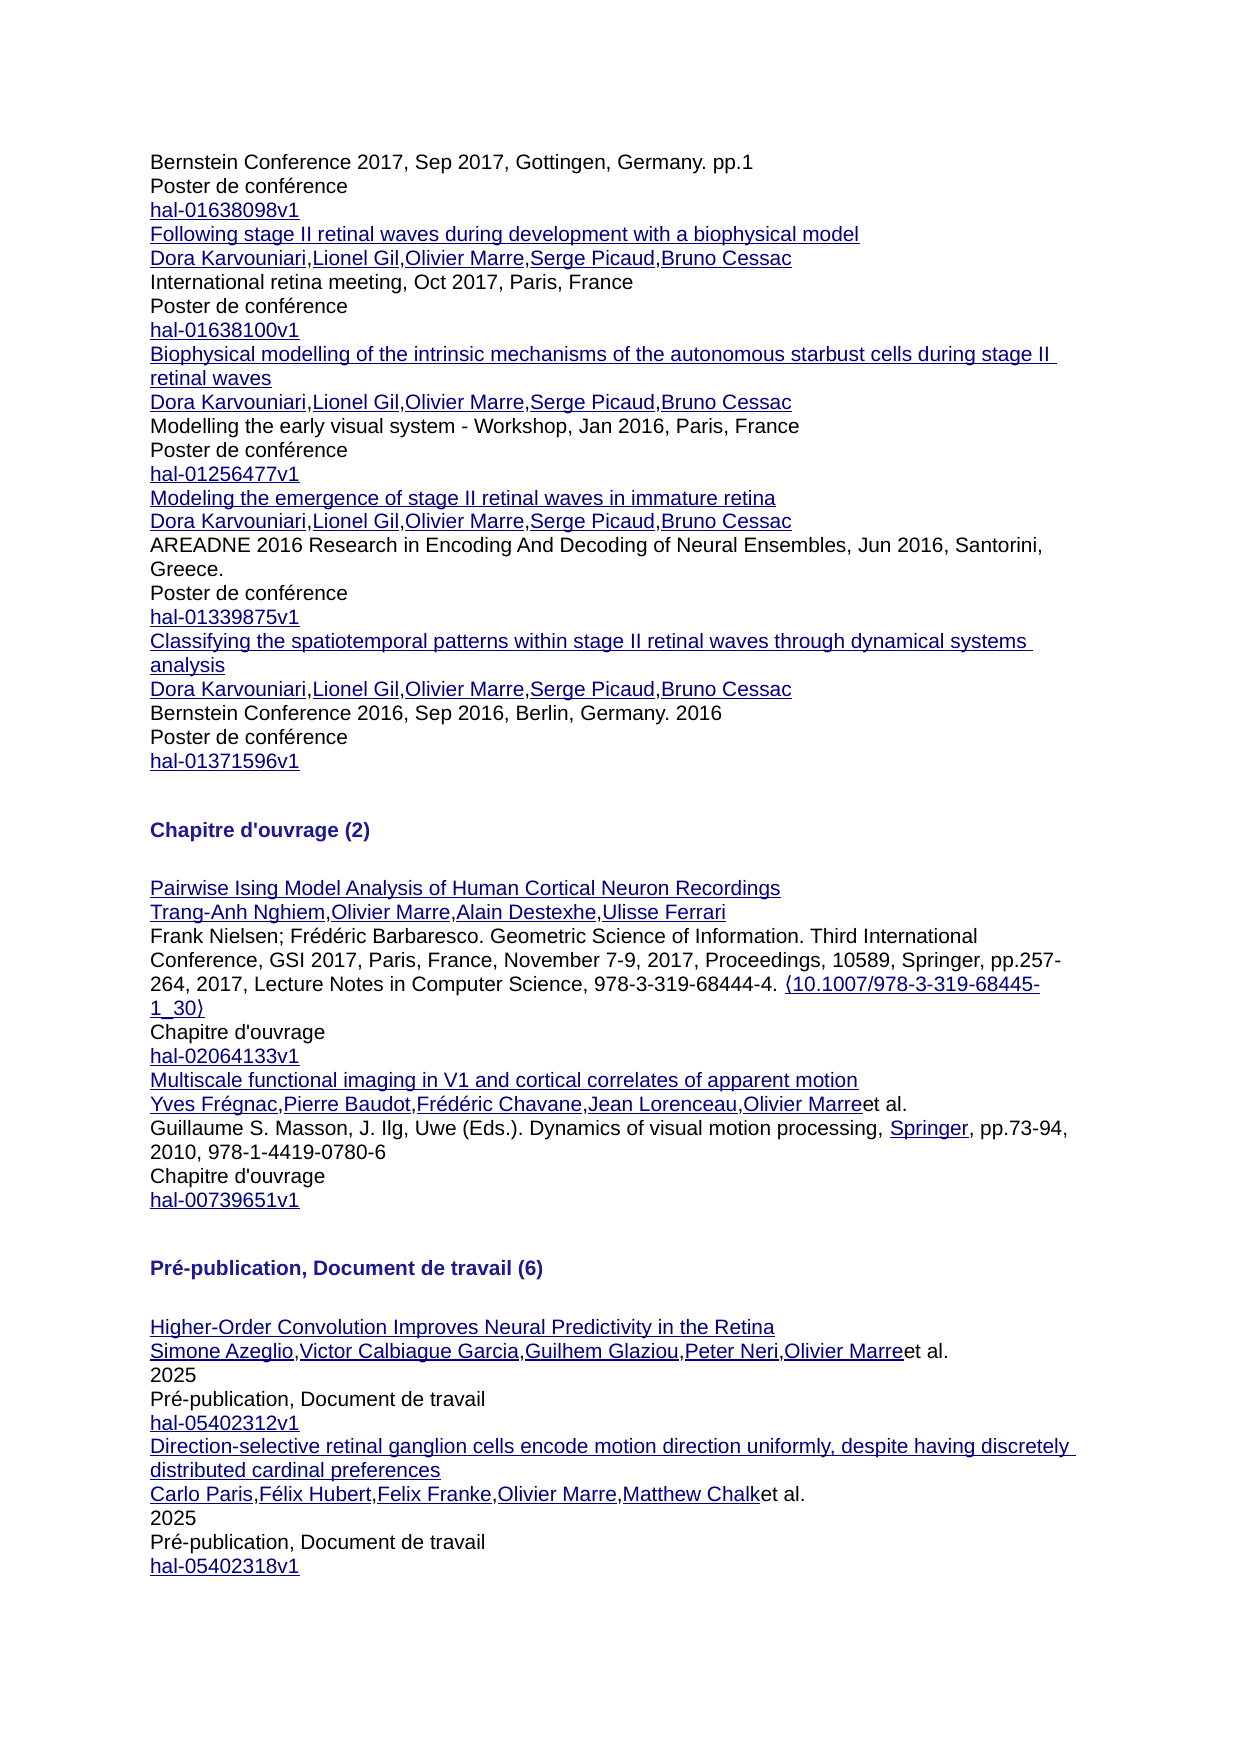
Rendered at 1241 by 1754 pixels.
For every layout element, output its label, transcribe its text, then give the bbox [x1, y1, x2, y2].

table_cell Multiscale functional imaging in V1 and cortical correlates of apparent motion Yves Frégnac,Pierre Baudot,Frédéric Chavane,Jean Lorenceau,Olivier Marreet al. Guillaume S. Masson, J. Ilg, Uwe (Eds.). Dynamics of visual motion processing, Springer, pp.73-94, 2010, 978-1-4419-0780-6 Chapitre d'ouvrage hal-00739651v1 [150, 1068, 1090, 1211]
table_cell Bernstein Conference 2017, Sep 2017, Gottingen, Germany. pp.1 Poster de conférence hal-01638098v1 [150, 150, 1090, 222]
table_cell Direction-selective retinal ganglion cells encode motion direction uniformly, despite having discretely distributed cardinal preferences Carlo Paris,Félix Hubert,Felix Franke,Olivier Marre,Matthew Chalket al. 2025 Pré-publication, Document de travail hal-05402318v1 [150, 1434, 1090, 1578]
table_cell Biophysical modelling of the intrinsic mechanisms of the autonomous starbust cells during stage II retinal waves Dora Karvouniari,Lionel Gil,Olivier Marre,Serge Picaud,Bruno Cessac Modelling the early visual system - Workshop, Jan 2016, Paris, France Poster de conférence hal-01256477v1 [150, 342, 1090, 485]
table_header Pairwise Ising Model Analysis of Human Cortical Neuron Recordings Trang-Anh Nghiem,Olivier Marre,Alain Destexhe,Ulisse Ferrari Frank Nielsen; Frédéric Barbaresco. Geometric Science of Information. Third International Conference, GSI 2017, Paris, France, November 7-9, 2017, Proceedings, 10589, Springer, pp.257-264, 2017, Lecture Notes in Computer Science, 978-3-319-68444-4. ⟨10.1007/978-3-319-68445-1_30⟩ Chapitre d'ouvrage hal-02064133v1 [150, 876, 1090, 1068]
table_cell Classifying the spatiotemporal patterns within stage II retinal waves through dynamical systems analysis Dora Karvouniari,Lionel Gil,Olivier Marre,Serge Picaud,Bruno Cessac Bernstein Conference 2016, Sep 2016, Berlin, Germany. 2016 Poster de conférence hal-01371596v1 [150, 629, 1090, 773]
table_cell Modeling the emergence of stage II retinal waves in immature retina Dora Karvouniari,Lionel Gil,Olivier Marre,Serge Picaud,Bruno Cessac AREADNE 2016 Research in Encoding And Decoding of Neural Ensembles, Jun 2016, Santorini, Greece. Poster de conférence hal-01339875v1 [150, 485, 1090, 629]
table_cell Following stage II retinal waves during development with a biophysical model Dora Karvouniari,Lionel Gil,Olivier Marre,Serge Picaud,Bruno Cessac International retina meeting, Oct 2017, Paris, France Poster de conférence hal-01638100v1 [150, 222, 1090, 342]
subtitle Pré-publication, Document de travail (6) [150, 1256, 1090, 1280]
table_header Higher-Order Convolution Improves Neural Predictivity in the Retina Simone Azeglio,Victor Calbiague Garcia,Guilhem Glaziou,Peter Neri,Olivier Marreet al. 2025 Pré-publication, Document de travail hal-05402312v1 [150, 1315, 1090, 1434]
subtitle Chapitre d'ouvrage (2) [150, 818, 1090, 842]
